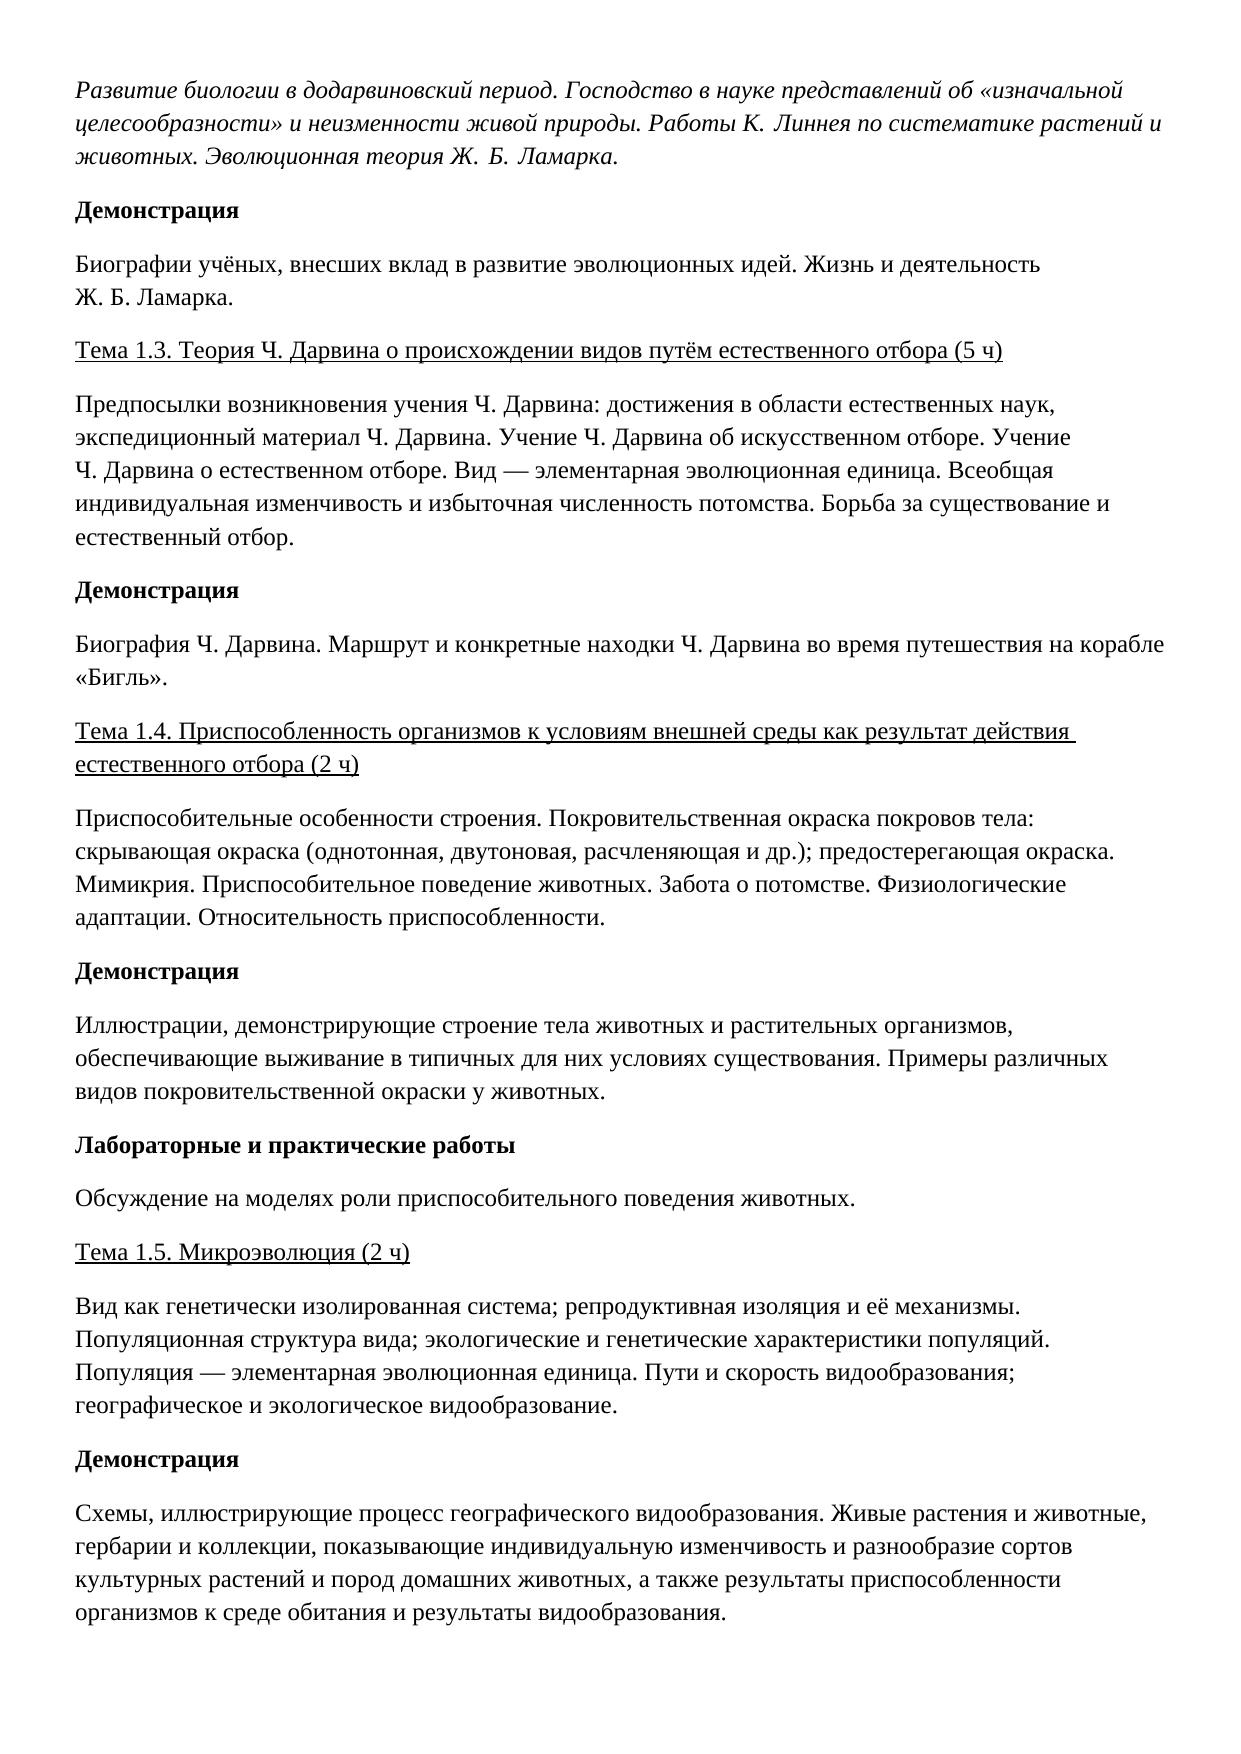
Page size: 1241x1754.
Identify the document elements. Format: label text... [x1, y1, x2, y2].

text Тема 1.5. Микроэволюция (2 ч) [75, 1237, 1165, 1266]
text Биография Ч. Дарвина. Маршрут и конкретные находки Ч. Дарвина во время путешествия на корабле «Бигль». [75, 629, 1165, 691]
text Демонстрация [75, 1444, 1165, 1473]
text Схемы, иллюстрирующие процесс географического видообразования. Живые растения и животные, гербарии и коллекции, показывающие индивидуальную изменчивость и разнообразие сортов культурных растений и пород домашних животных, а также результаты приспособленности организмов к среде обитания и результаты видообразования. [75, 1498, 1165, 1626]
text Биографии учёных, внесших вклад в развитие эволюционных идей. Жизнь и деятельность Ж. Б. Ламарка. [75, 249, 1165, 311]
text Демонстрация [75, 195, 1165, 224]
text Демонстрация [75, 956, 1165, 985]
text Тема 1.3. Теория Ч. Дарвина о происхождении видов путём естественного отбора (5 ч) [75, 336, 1165, 364]
text Вид как генетически изолированная система; репродуктивная изоляция и её механизмы. Популяционная структура вида; экологические и генетические характеристики популяций. Популяция — элементарная эволюционная единица. Пути и скорость видообразования; географическое и экологическое видообразование. [75, 1291, 1165, 1419]
text Приспособительные особенности строения. Покровительственная окраска покровов тела: скрывающая окраска (однотонная, двутоновая, расчленяющая и др.); предостерегающая окраска. Мимикрия. Приспособительное поведение животных. Забота о потомстве. Физиологические адаптации. Относительность приспособленности. [75, 803, 1165, 931]
text Обсуждение на моделях роли приспособительного поведения животных. [75, 1183, 1165, 1212]
text Развитие биологии в додарвиновский период. Господство в науке представлений об «изначальной целесообразности» и неизменности живой природы. Работы К. Линнея по систематике растений и животных. Эволюционная теория Ж. Б. Ламарка. [75, 75, 1165, 170]
text Лабораторные и практические работы [75, 1130, 1165, 1158]
text Демонстрация [75, 575, 1165, 604]
text Тема 1.4. Приспособленность организмов к условиям внешней среды как результат действия естественного отбора (2 ч) [75, 716, 1165, 778]
text Иллюстрации, демонстрирующие строение тела животных и растительных организмов, обеспечивающие выживание в типичных для них условиях существования. Примеры различных видов покровительственной окраски у животных. [75, 1010, 1165, 1104]
text Предпосылки возникновения учения Ч. Дарвина: достижения в области естественных наук, экспедиционный материал Ч. Дарвина. Учение Ч. Дарвина об искусственном отборе. Учение Ч. Дарвина о естественном отборе. Вид — элементарная эволюционная единица. Всеобщая индивидуальная изменчивость и избыточная численность потомства. Борьба за существование и естественный отбор. [75, 389, 1165, 550]
